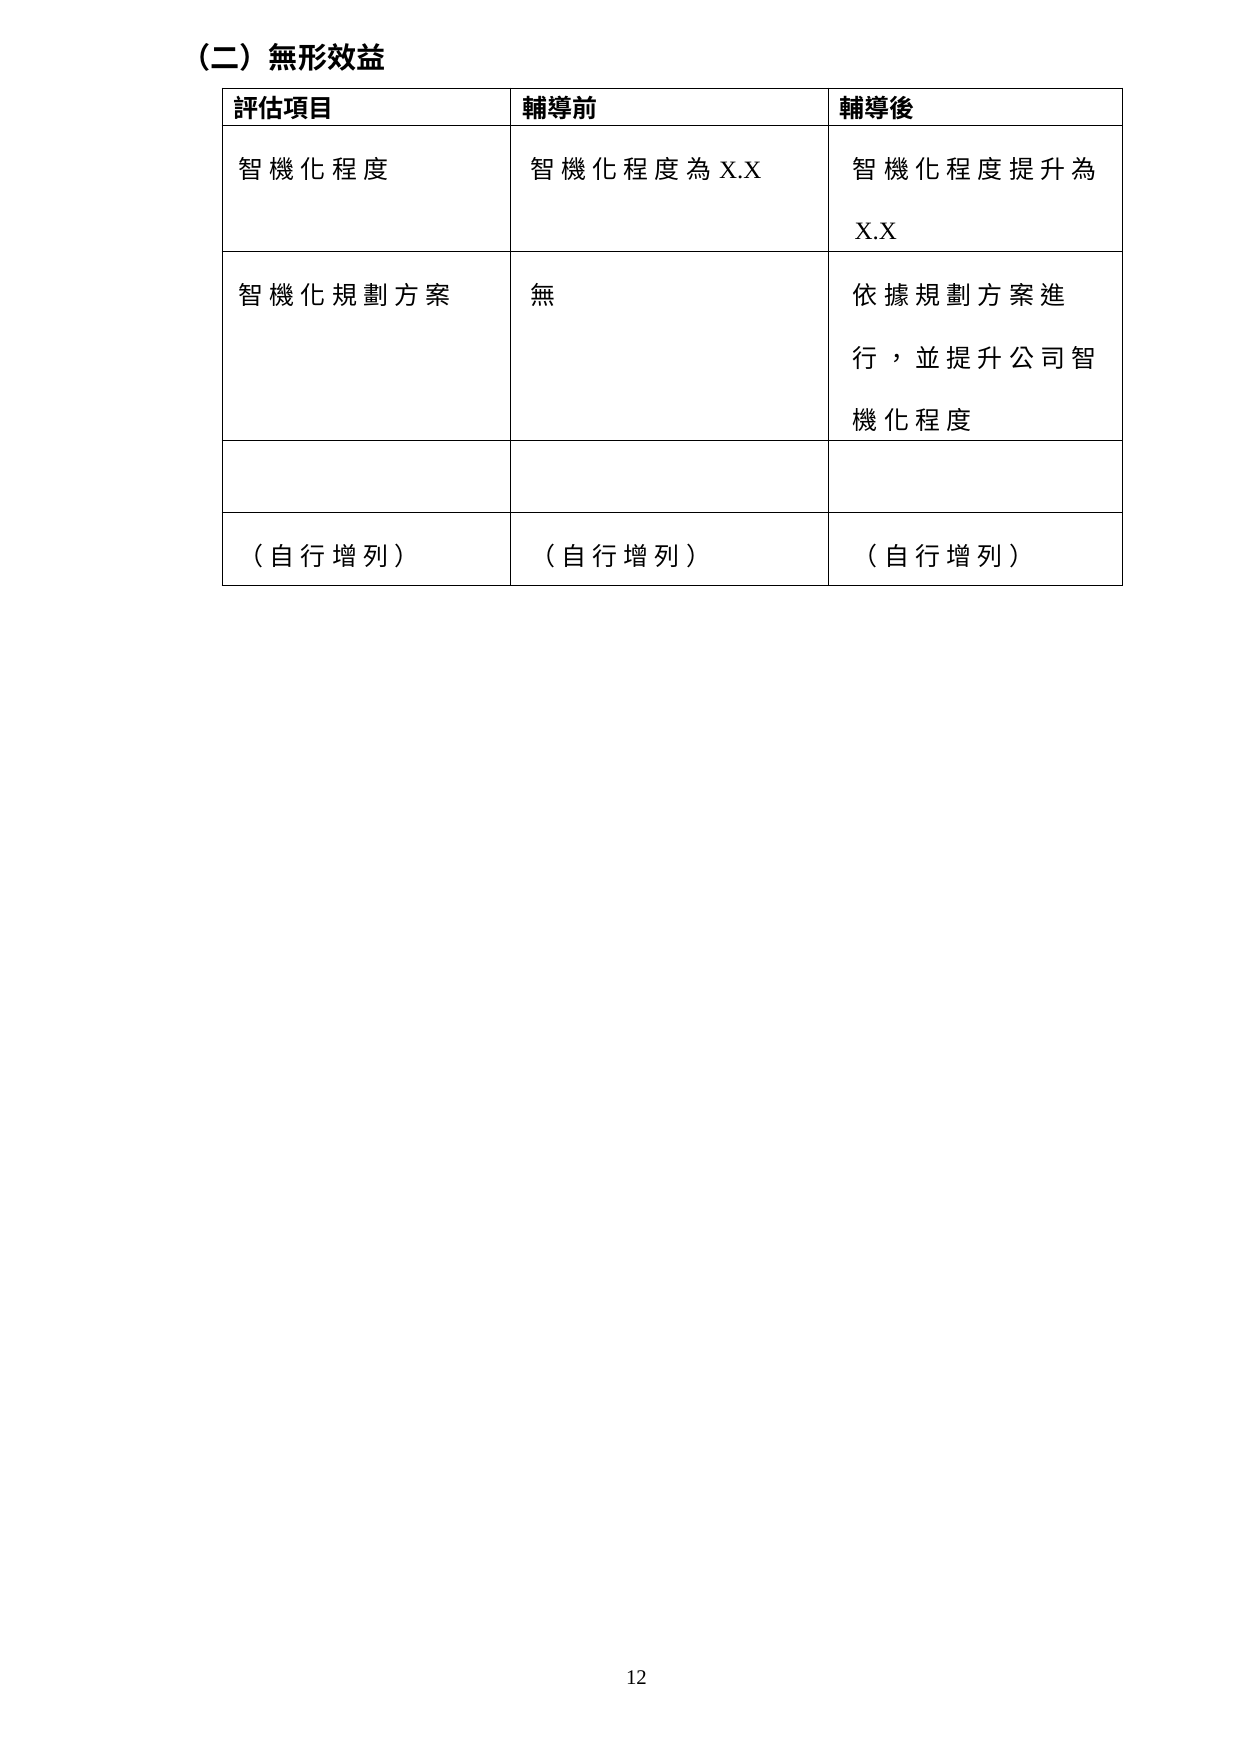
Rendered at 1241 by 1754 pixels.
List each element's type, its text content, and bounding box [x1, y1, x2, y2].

table_cell 智機化規劃方案 [223, 252, 510, 439]
table_cell [511, 441, 828, 512]
table_header 輔導前 [511, 89, 828, 125]
table_cell 依據規劃方案進行，並提升公司智機化程度 [829, 252, 1122, 439]
text （二）無形效益 [181, 35, 1120, 77]
table_header 評估項目 [223, 89, 510, 125]
table_cell 智機化程度為X.X [511, 126, 828, 251]
table_cell （自行增列） [223, 513, 510, 585]
table_cell （自行增列） [511, 513, 828, 585]
table_cell [223, 441, 510, 512]
table_cell [829, 441, 1122, 512]
table_cell 無 [511, 252, 828, 439]
table_cell 智機化程度提升為X.X [829, 126, 1122, 251]
table_cell （自行增列） [829, 513, 1122, 585]
table_header 輔導後 [829, 89, 1122, 125]
table_cell 智機化程度 [223, 126, 510, 251]
